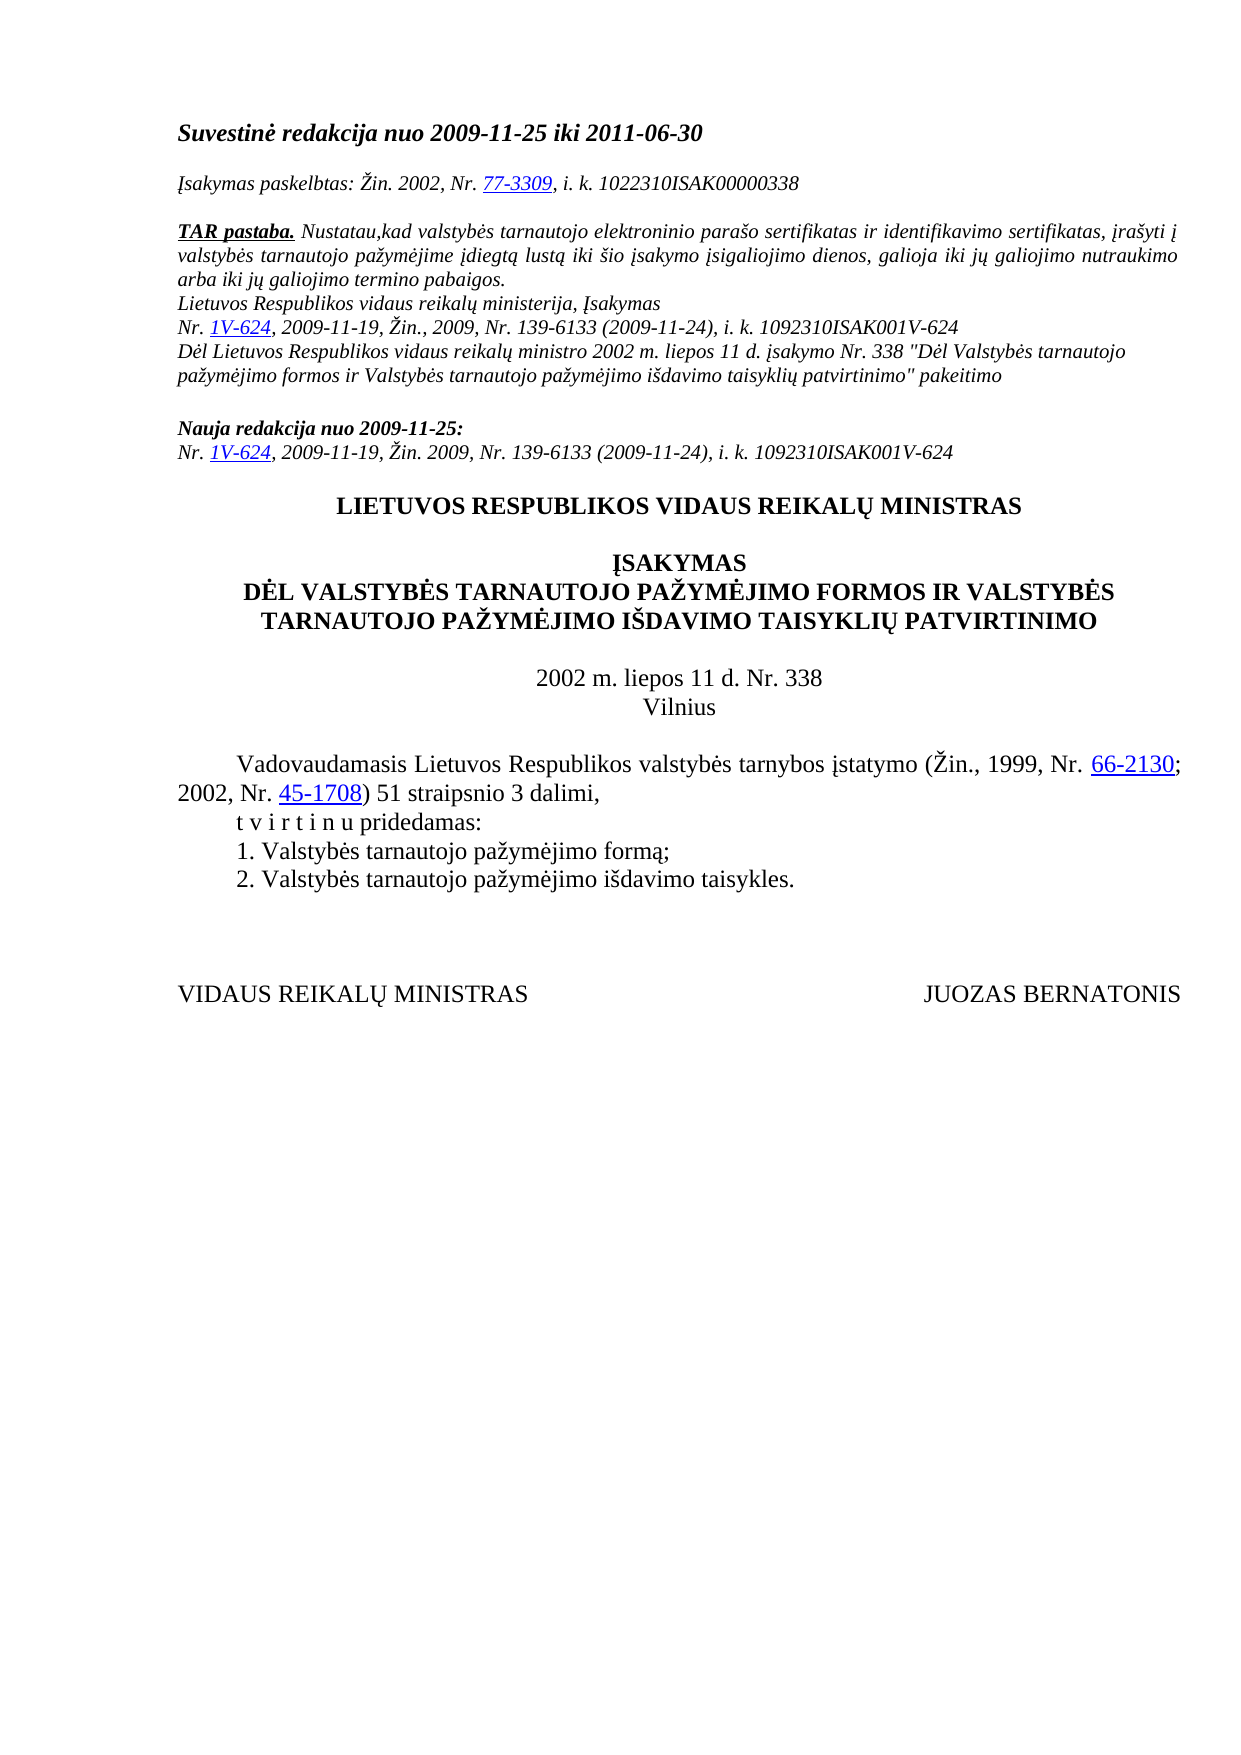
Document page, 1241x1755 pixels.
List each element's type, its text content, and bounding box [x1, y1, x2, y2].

text Dėl Lietuvos Respublikos vidaus reikalų ministro 2002 m. liepos 11 d. įsakymo Nr. 338 "Dėl Valstybės tarnautojo pažymėjimo formos ir Valstybės tarnautojo pažymėjimo išdavimo taisyklių patvirtinimo" pakeitimo [177, 339, 1181, 387]
text 2002 m. liepos 11 d. Nr. 338 [177, 663, 1181, 692]
text LIETUVOS RESPUBLIKOS VIDAUS REIKALŲ MINISTRAS [177, 491, 1181, 519]
text 1. Valstybės tarnautojo pažymėjimo formą; [177, 836, 1181, 864]
text 2. Valstybės tarnautojo pažymėjimo išdavimo taisykles. [177, 864, 1181, 893]
text VIDAUS REIKALŲ MINISTRAS JUOZAS BERNATONIS [177, 979, 1181, 1008]
text Lietuvos Respublikos vidaus reikalų ministerija, Įsakymas [177, 291, 1181, 315]
text Nauja redakcija nuo 2009-11-25: [177, 416, 1181, 440]
text DĖL VALSTYBĖS TARNAUTOJO PAŽYMĖJIMO FORMOS IR VALSTYBĖS TARNAUTOJO PAŽYMĖJIMO IŠDAVIMO TAISYKLIŲ PATVIRTINIMO [177, 577, 1181, 634]
text TAR pastaba. Nustatau,kad valstybės tarnautojo elektroninio parašo sertifikatas ir identifikavimo sertifikatas, įrašyti į valstybės tarnautojo pažymėjime įdiegtą lustą iki šio įsakymo įsigaliojimo dienos, galioja iki jų galiojimo nutraukimo arba iki jų galiojimo termino pabaigos. [177, 219, 1181, 291]
text t v i r t i n u pridedamas: [177, 807, 1181, 836]
text Įsakymas paskelbtas: Žin. 2002, Nr. 77-3309, i. k. 1022310ISAK00000338 [177, 171, 1181, 195]
text Vadovaudamasis Lietuvos Respublikos valstybės tarnybos įstatymo (Žin., 1999, Nr. 66-2130; 2002, Nr. 45-1708) 51 straipsnio 3 dalimi, [177, 749, 1181, 807]
text Suvestinė redakcija nuo 2009-11-25 iki 2011-06-30 [177, 118, 1181, 147]
text Vilnius [177, 692, 1181, 721]
text ĮSAKYMAS [177, 548, 1181, 577]
text Nr. 1V-624, 2009-11-19, Žin., 2009, Nr. 139-6133 (2009-11-24), i. k. 1092310ISAK001V-624 [177, 315, 1181, 339]
text Nr. 1V-624, 2009-11-19, Žin. 2009, Nr. 139-6133 (2009-11-24), i. k. 1092310ISAK001V-624 [177, 440, 1181, 464]
